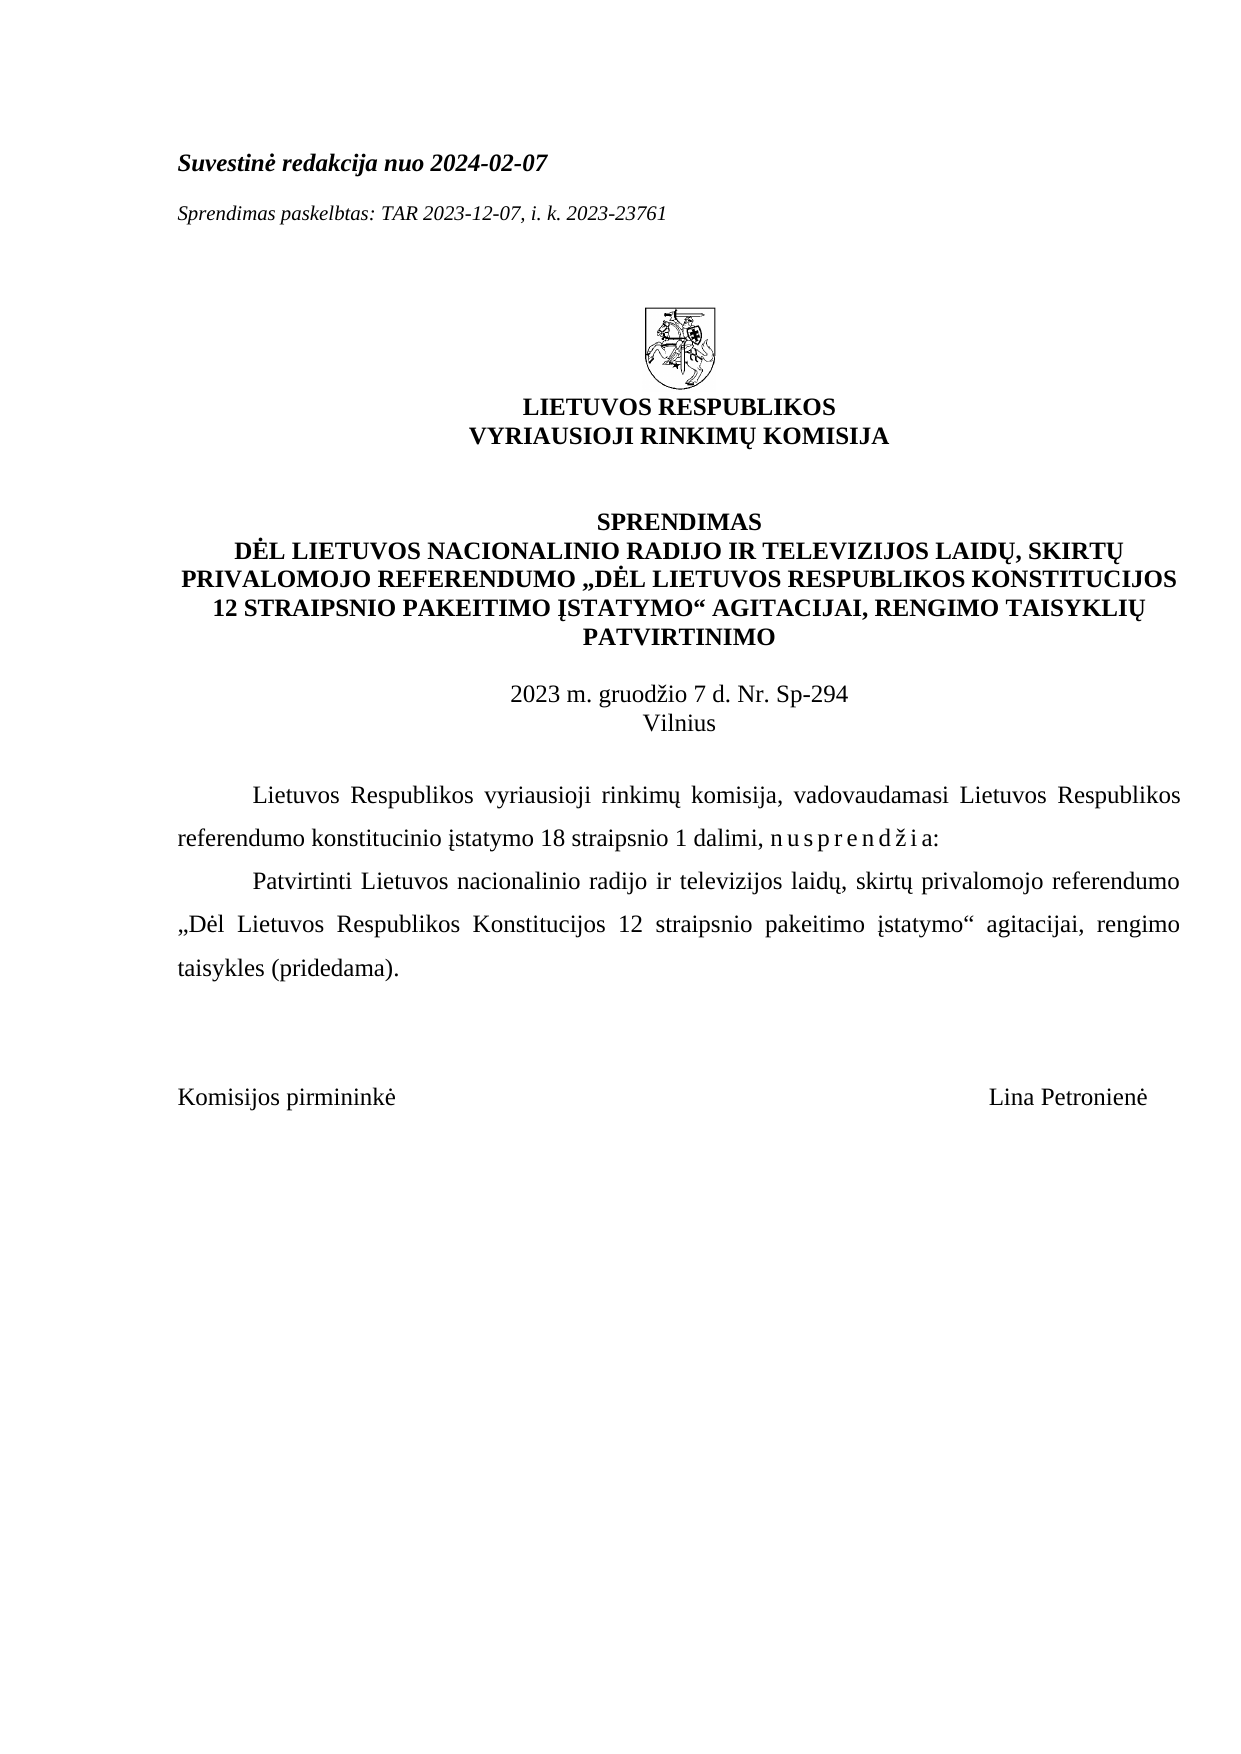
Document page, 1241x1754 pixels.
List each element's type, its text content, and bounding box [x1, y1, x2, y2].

text Lietuvos Respublikos vyriausioji rinkimų komisija, vadovaudamasi Lietuvos Respublikos referendumo konstitucinio įstatymo 18 straipsnio 1 dalimi, nusprendžia: [177, 780, 1181, 852]
text DĖL LIETUVOS NACIONALINIO RADIJO IR TELEVIZIJOS LAIDŲ, SKIRTŲ PRIVALOMOJO REFERENDUMO „DĖL LIETUVOS RESPUBLIKOS KONSTITUCIJOS 12 STRAIPSNIO PAKEITIMO ĮSTATYMO“ AGITACIJAI, RENGIMO TAISYKLIŲ patvirtinimo [177, 536, 1181, 651]
text 2023 m. gruodžio 7 d. Nr. Sp-294 [177, 679, 1181, 708]
text LIETUVOS RESPUBLIKOS [177, 392, 1181, 421]
text Vilnius [177, 708, 1181, 737]
text Komisijos pirmininkė Lina Petronienė [177, 1082, 1181, 1111]
text SPRENDIMAS [177, 507, 1181, 536]
text Patvirtinti Lietuvos nacionalinio radijo ir televizijos laidų, skirtų privalomojo referendumo „Dėl Lietuvos Respublikos Konstitucijos 12 straipsnio pakeitimo įstatymo“ agitacijai, rengimo taisykles (pridedama). [177, 866, 1181, 981]
text Suvestinė redakcija nuo 2024-02-07 [177, 148, 1181, 176]
text Sprendimas paskelbtas: TAR 2023-12-07, i. k. 2023-23761 [177, 201, 1181, 224]
text VYRIAUSIOJI RINKIMŲ KOMISIJA [177, 421, 1181, 449]
